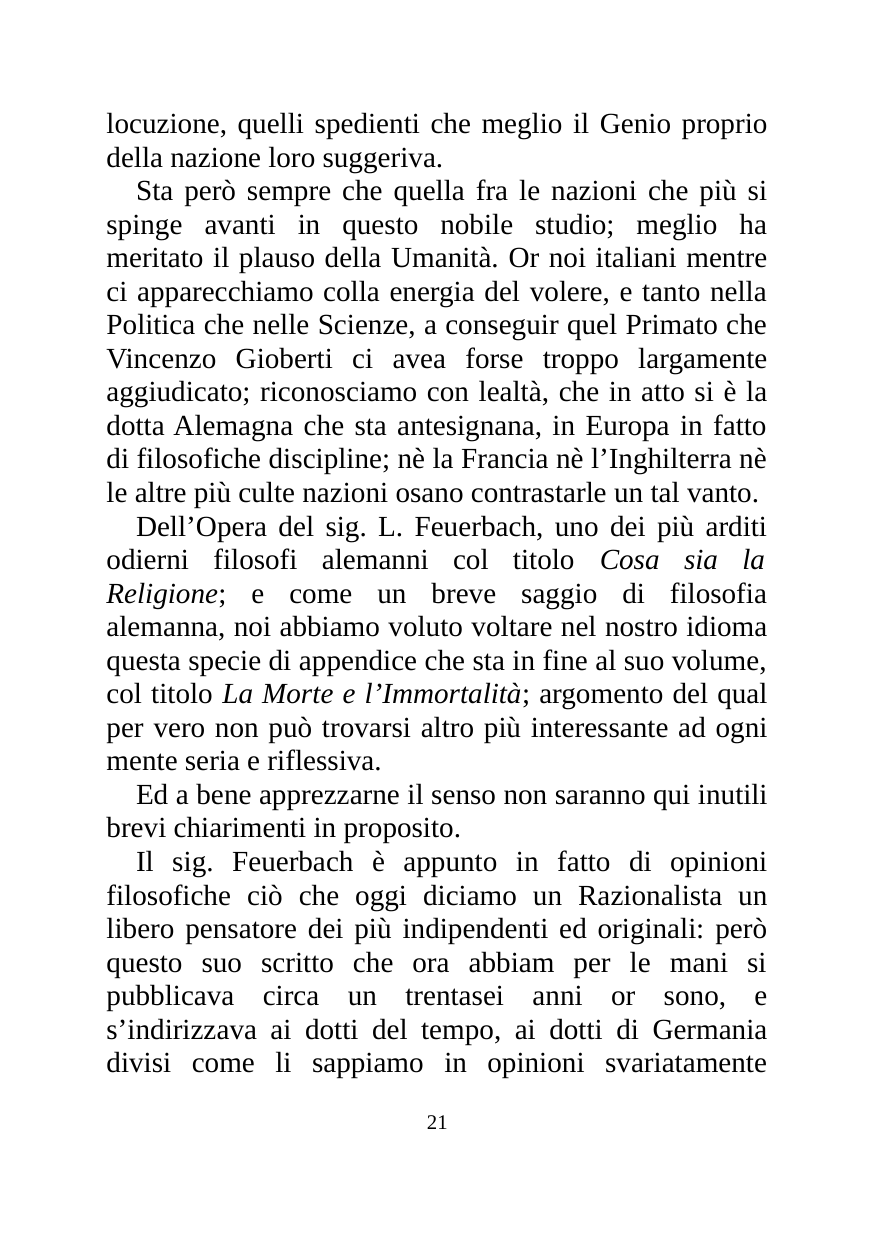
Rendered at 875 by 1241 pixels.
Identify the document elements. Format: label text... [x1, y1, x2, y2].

text Sta però sempre che quella fra le nazioni che più si spinge avanti in questo nobile studio; meglio ha meritato il plauso della Umanità. Or noi italiani mentre ci apparecchiamo colla energia del volere, e tanto nella Politica che nelle Scienze, a conseguir quel Primato che Vincenzo Gioberti ci avea forse troppo largamente aggiudicato; riconosciamo con lealtà, che in atto si è la dotta Alemagna che sta antesignana, in Europa in fatto di filosofiche discipline; nè la Francia nè l’Inghilterra nè le altre più culte nazioni osano contrastarle un tal vanto. [106, 173, 768, 509]
text Dell’Opera del sig. L. Feuerbach, uno dei più arditi odierni filosofi alemanni col titolo Cosa sia la Religione; e come un breve saggio di filosofia alemanna, noi abbiamo voluto voltare nel nostro idioma questa specie di appendice che sta in fine al suo volume, col titolo La Morte e l’Immortalità; argomento del qual per vero non può trovarsi altro più interessante ad ogni mente seria e riflessiva. [106, 509, 768, 777]
text Il sig. Feuerbach è appunto in fatto di opinioni filosofiche ciò che oggi diciamo un Razionalista un libero pensatore dei più indipendenti ed originali: però questo suo scritto che ora abbiam per le mani si pubblicava circa un trentasei anni or sono, e s’indirizzava ai dotti del tempo, ai dotti di Germania divisi come li sappiamo in opinioni svariatamente [106, 844, 768, 1079]
text Ed a bene apprezzarne il senso non saranno qui inutili brevi chiarimenti in proposito. [106, 777, 768, 844]
text locuzione, quelli spedienti che meglio il Genio proprio della nazione loro suggeriva. [106, 106, 768, 173]
